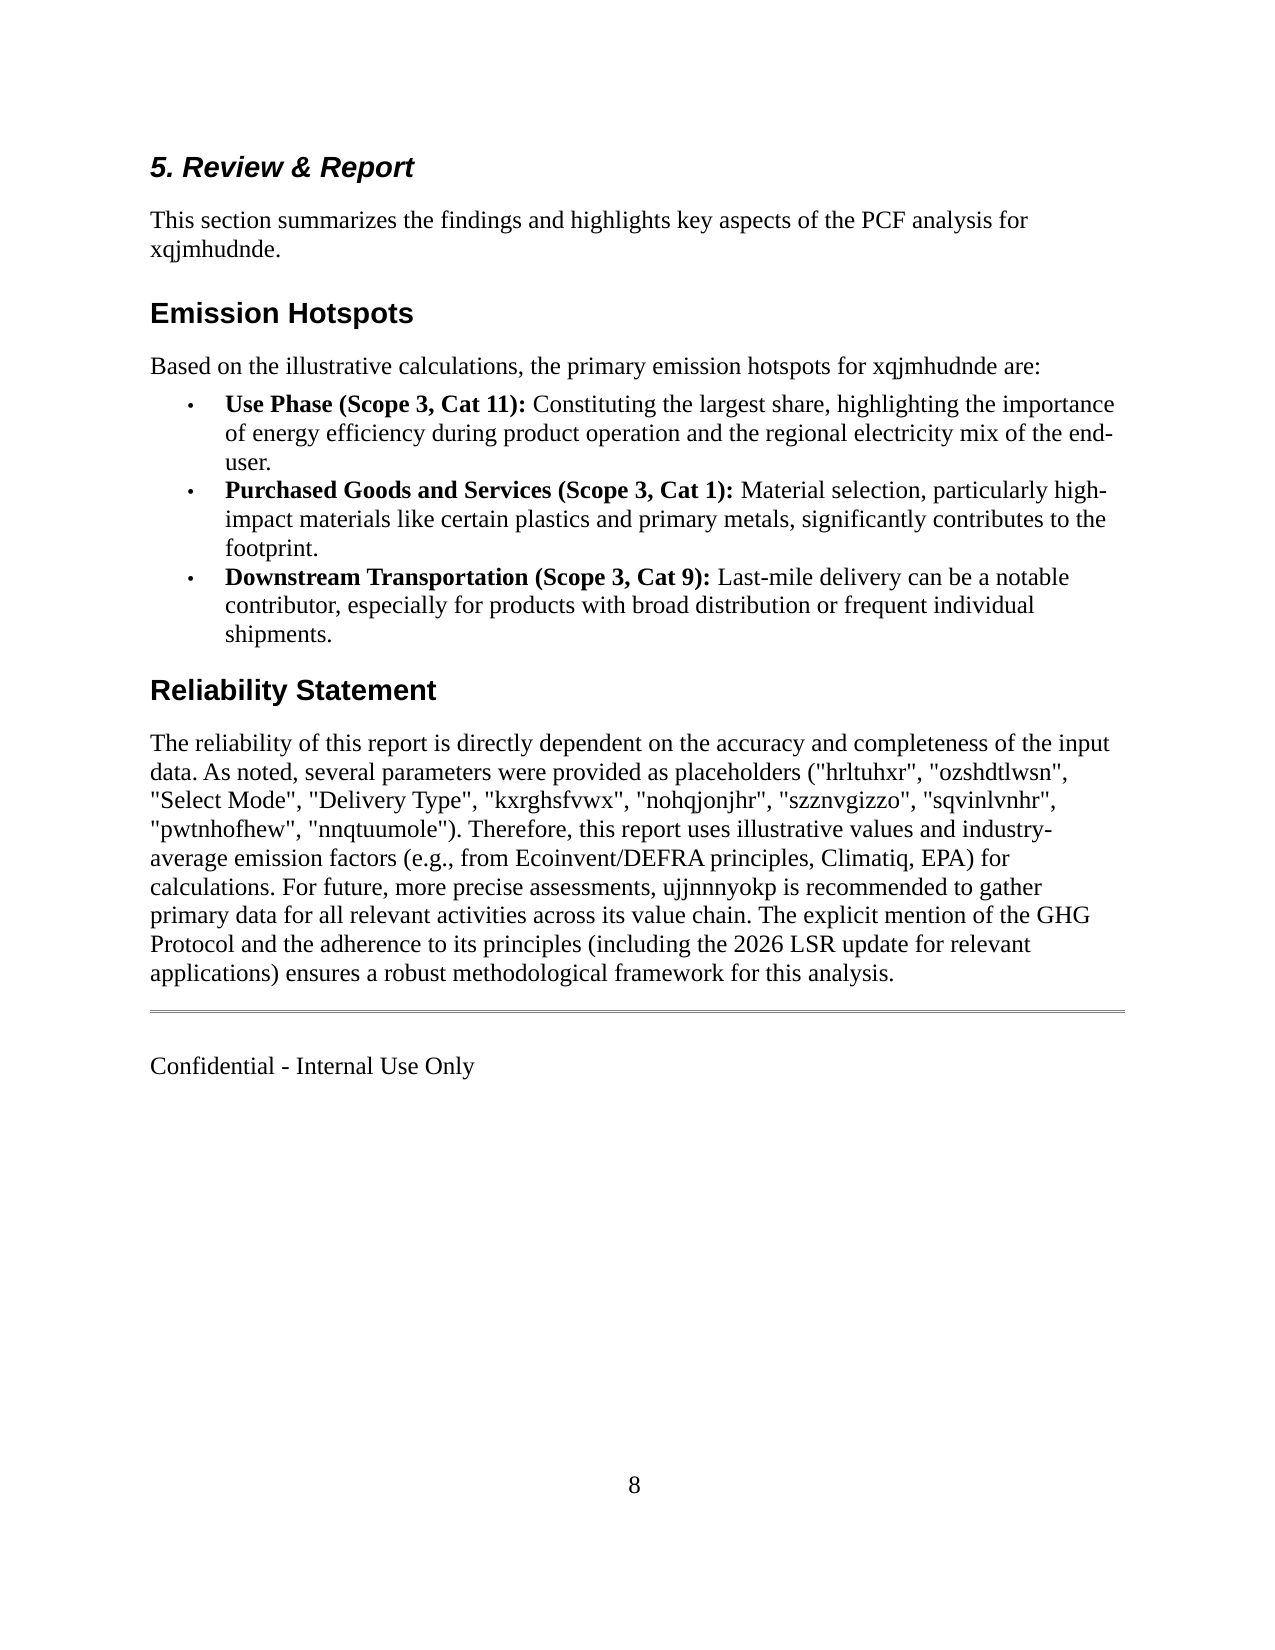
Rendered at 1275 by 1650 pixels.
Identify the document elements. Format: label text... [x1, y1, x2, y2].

list Downstream Transportation (Scope 3, Cat 9): Last-mile delivery can be a notable contributor, especially for products with broad distribution or frequent individual shipments. [187, 562, 1125, 648]
text Based on the illustrative calculations, the primary emission hotspots for xqjmhudnde are: [150, 351, 1125, 380]
text The reliability of this report is directly dependent on the accuracy and completeness of the input data. As noted, several parameters were provided as placeholders ("hrltuhxr", "ozshdtlwsn", "Select Mode", "Delivery Type", "kxrghsfvwx", "nohqjonjhr", "szznvgizzo", "sqvinlvnhr", "pwtnhofhew", "nnqtuumole"). Therefore, this report uses illustrative values and industry-average emission factors (e.g., from Ecoinvent/DEFRA principles, Climatiq, EPA) for calculations. For future, more precise assessments, ujjnnnyokp is recommended to gather primary data for all relevant activities across its value chain. The explicit mention of the GHG Protocol and the adherence to its principles (including the 2026 LSR update for relevant applications) ensures a robust methodological framework for this analysis. [150, 728, 1125, 987]
subtitle Emission Hotspots [150, 296, 1125, 330]
subtitle Reliability Statement [150, 673, 1125, 706]
subtitle 5. Review & Report [150, 150, 1125, 183]
list Purchased Goods and Services (Scope 3, Cat 1): Material selection, particularly high-impact materials like certain plastics and primary metals, significantly contributes to the footprint. [187, 475, 1125, 562]
text Confidential - Internal Use Only [150, 1051, 1125, 1079]
list Use Phase (Scope 3, Cat 11): Constituting the largest share, highlighting the importance of energy efficiency during product operation and the regional electricity mix of the end-user. [187, 389, 1125, 475]
text This section summarizes the findings and highlights key aspects of the PCF analysis for xqjmhudnde. [150, 205, 1125, 262]
